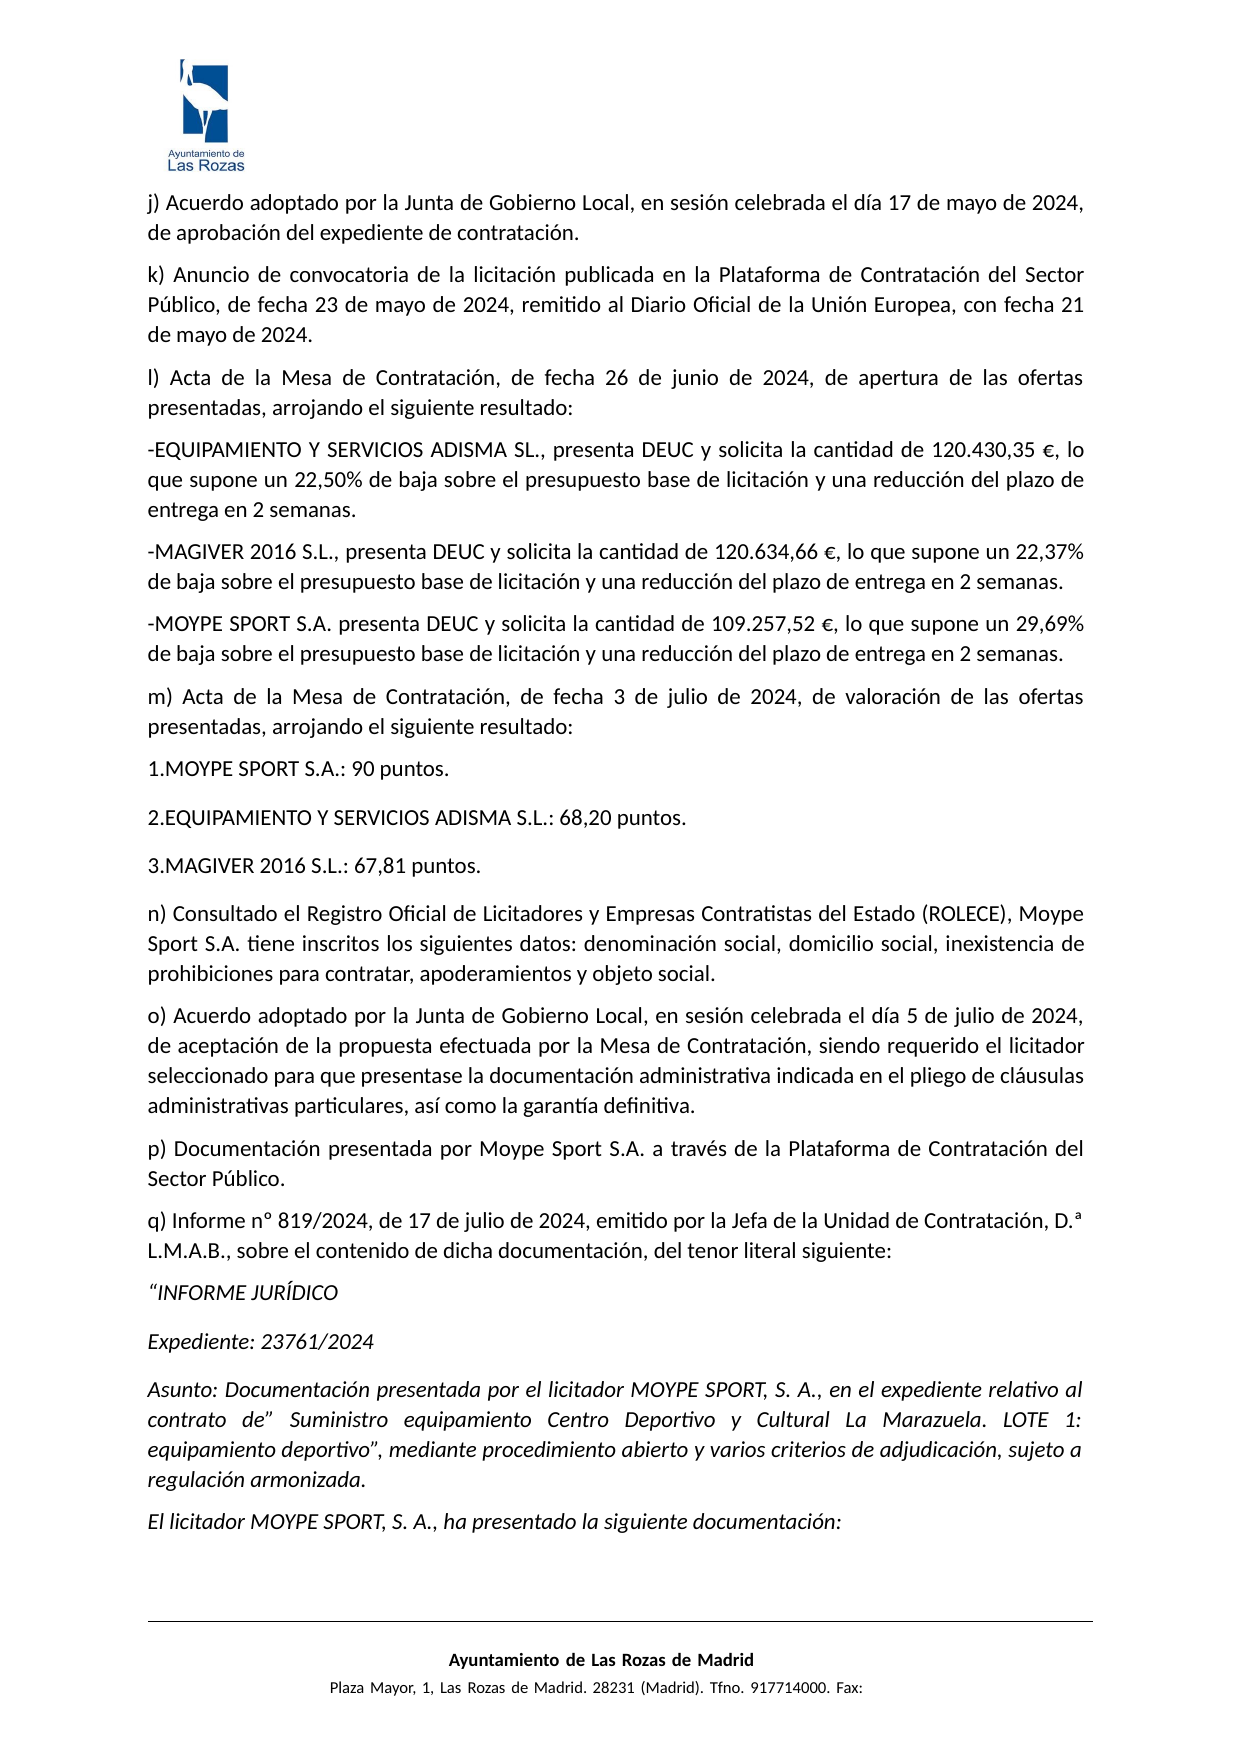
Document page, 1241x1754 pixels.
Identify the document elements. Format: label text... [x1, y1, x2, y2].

text El licitador MOYPE SPORT, S. A., ha presentado la siguiente documentación: [147, 1507, 1086, 1535]
text p) Documentación presentada por Moype Sport S.A. a través de la Plataforma de Contratación del Sector Público. [147, 1134, 1086, 1192]
text l) Acta de la Mesa de Contratación, de fecha 26 de junio de 2024, de apertura de las ofertas presentadas, arrojando el siguiente resultado: [147, 363, 1086, 421]
text 1.MOYPE SPORT S.A.: 90 puntos. [147, 754, 1086, 782]
text 2.EQUIPAMIENTO Y SERVICIOS ADISMA S.L.: 68,20 puntos. [147, 803, 1086, 831]
text o) Acuerdo adoptado por la Junta de Gobierno Local, en sesión celebrada el día 5 de julio de 2024, de aceptación de la propuesta efectuada por la Mesa de Contratación, siendo requerido el licitador seleccionado para que presentase la documentación administrativa indicada en el pliego de cláusulas administrativas particulares, así como la garantía definitiva. [147, 1002, 1086, 1119]
text k) Anuncio de convocatoria de la licitación publicada en la Plataforma de Contratación del Sector Público, de fecha 23 de mayo de 2024, remitido al Diario Oficial de la Unión Europea, con fecha 21 de mayo de 2024. [147, 261, 1086, 348]
text j) Acuerdo adoptado por la Junta de Gobierno Local, en sesión celebrada el día 17 de mayo de 2024, de aprobación del expediente de contratación. [147, 188, 1086, 246]
text -MAGIVER 2016 S.L., presenta DEUC y solicita la cantidad de 120.634,66 €, lo que supone un 22,37% de baja sobre el presupuesto base de licitación y una reducción del plazo de entrega en 2 semanas. [147, 537, 1086, 595]
text Asunto: Documentación presentada por el licitador MOYPE SPORT, S. A., en el expediente relativo al contrato de” Suministro equipamiento Centro Deportivo y Cultural La Marazuela. LOTE 1: equipamiento deportivo”, mediante procedimiento abierto y varios criterios de adjudicación, sujeto a regulación armonizada. [147, 1375, 1086, 1493]
text m) Acta de la Mesa de Contratación, de fecha 3 de julio de 2024, de valoración de las ofertas presentadas, arrojando el siguiente resultado: [147, 682, 1086, 740]
text 3.MAGIVER 2016 S.L.: 67,81 puntos. [147, 851, 1086, 879]
text -EQUIPAMIENTO Y SERVICIOS ADISMA SL., presenta DEUC y solicita la cantidad de 120.430,35 €, lo que supone un 22,50% de baja sobre el presupuesto base de licitación y una reducción del plazo de entrega en 2 semanas. [147, 435, 1086, 523]
text Expediente: 23761/2024 [147, 1327, 1086, 1355]
text q) Informe nº 819/2024, de 17 de julio de 2024, emitido por la Jefa de la Unidad de Contratación, D.ª L.M.A.B., sobre el contenido de dicha documentación, del tenor literal siguiente: [147, 1206, 1086, 1264]
text n) Consultado el Registro Oficial de Licitadores y Empresas Contratistas del Estado (ROLECE), Moype Sport S.A. tiene inscritos los siguientes datos: denominación social, domicilio social, inexistencia de prohibiciones para contratar, apoderamientos y objeto social. [147, 899, 1086, 987]
text -MOYPE SPORT S.A. presenta DEUC y solicita la cantidad de 109.257,52 €, lo que supone un 29,69% de baja sobre el presupuesto base de licitación y una reducción del plazo de entrega en 2 semanas. [147, 609, 1086, 667]
text “INFORME JURÍDICO [147, 1278, 1086, 1306]
